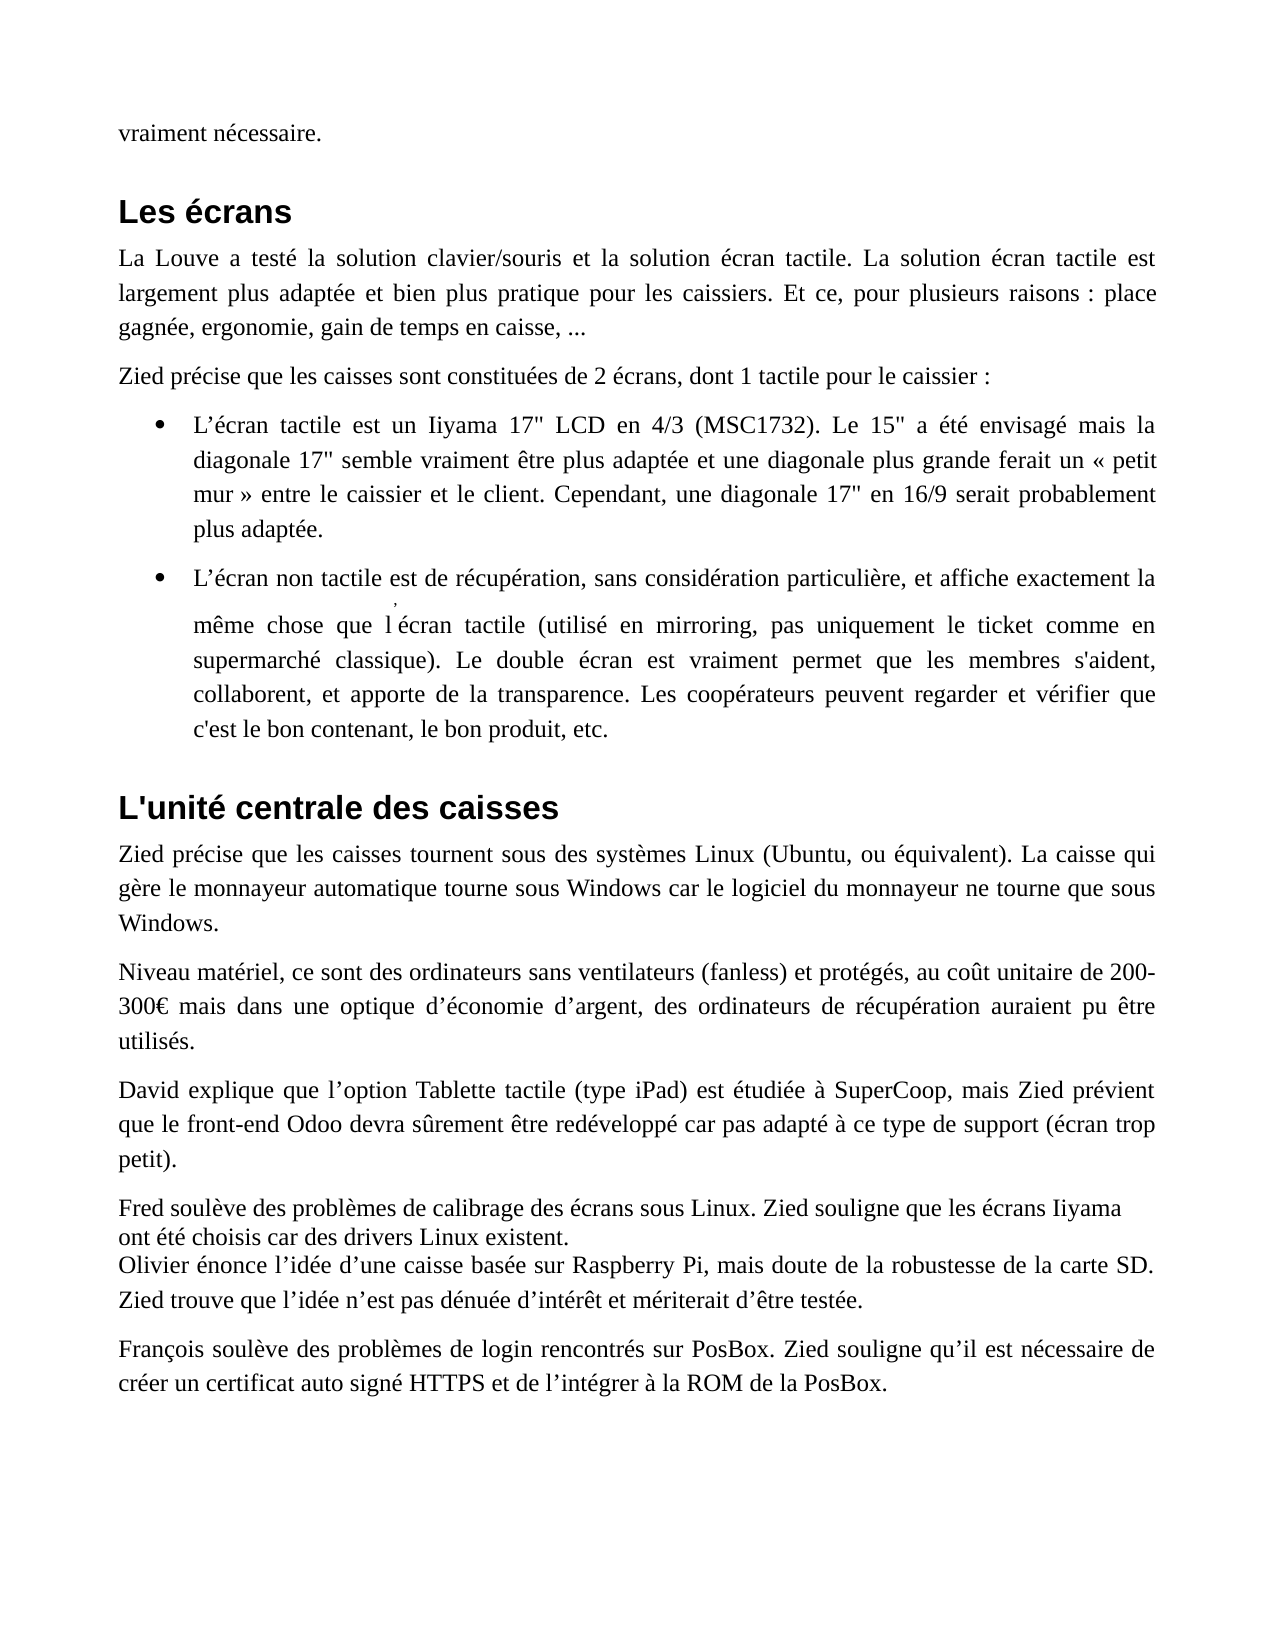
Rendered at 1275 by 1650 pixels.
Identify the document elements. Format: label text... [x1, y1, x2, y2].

text David explique que l’option Tablette tactile (type iPad) est étudiée à SuperCoop, mais Zied prévient que le front-end Odoo devra sûrement être redéveloppé car pas adapté à ce type de support (écran trop petit). [118, 1075, 1157, 1173]
text Fred soulève des problèmes de calibrage des écrans sous Linux. Zied souligne que les écrans Iiyama ont été choisis car des drivers Linux existent. [118, 1193, 1157, 1251]
list L’écran non tactile est de récupération, sans considération particulière, et affiche exactement la même chose que l’écran tactile (utilisé en mirroring, pas uniquement le ticket comme en supermarché classique). Le double écran est vraiment permet que les membres s'aident, collaborent, et apporte de la transparence. Les coopérateurs peuvent regarder et vérifier que c'est le bon contenant, le bon produit, etc. [156, 563, 1157, 743]
subtitle L'unité centrale des caisses [118, 788, 1157, 826]
text La Louve a testé la solution clavier/souris et la solution écran tactile. La solution écran tactile est largement plus adaptée et bien plus pratique pour les caissiers. Et ce, pour plusieurs raisons : place gagnée, ergonomie, gain de temps en caisse, ... [118, 243, 1157, 341]
text François soulève des problèmes de login rencontrés sur PosBox. Zied souligne qu’il est nécessaire de créer un certificat auto signé HTTPS et de l’intégrer à la ROM de la PosBox. [118, 1334, 1157, 1397]
text Niveau matériel, ce sont des ordinateurs sans ventilateurs (fanless) et protégés, au coût unitaire de 200-300€ mais dans une optique d’économie d’argent, des ordinateurs de récupération auraient pu être utilisés. [118, 957, 1157, 1055]
text Olivier énonce l’idée d’une caisse basée sur Raspberry Pi, mais doute de la robustesse de la carte SD. Zied trouve que l’idée n’est pas dénuée d’intérêt et mériterait d’être testée. [118, 1251, 1157, 1314]
text Zied précise que les caisses tournent sous des systèmes Linux (Ubuntu, ou équivalent). La caisse qui gère le monnayeur automatique tourne sous Windows car le logiciel du monnayeur ne tourne que sous Windows. [118, 839, 1157, 937]
text vraiment nécessaire. [118, 118, 1157, 147]
text Zied précise que les caisses sont constituées de 2 écrans, dont 1 tactile pour le caissier : [118, 361, 1157, 390]
list L’écran tactile est un Iiyama 17" LCD en 4/3 (MSC1732). Le 15" a été envisagé mais la diagonale 17" semble vraiment être plus adaptée et une diagonale plus grande ferait un « petit mur » entre le caissier et le client. Cependant, une diagonale 17" en 16/9 serait probablement plus adaptée. [156, 410, 1157, 542]
subtitle Les écrans [118, 192, 1157, 231]
